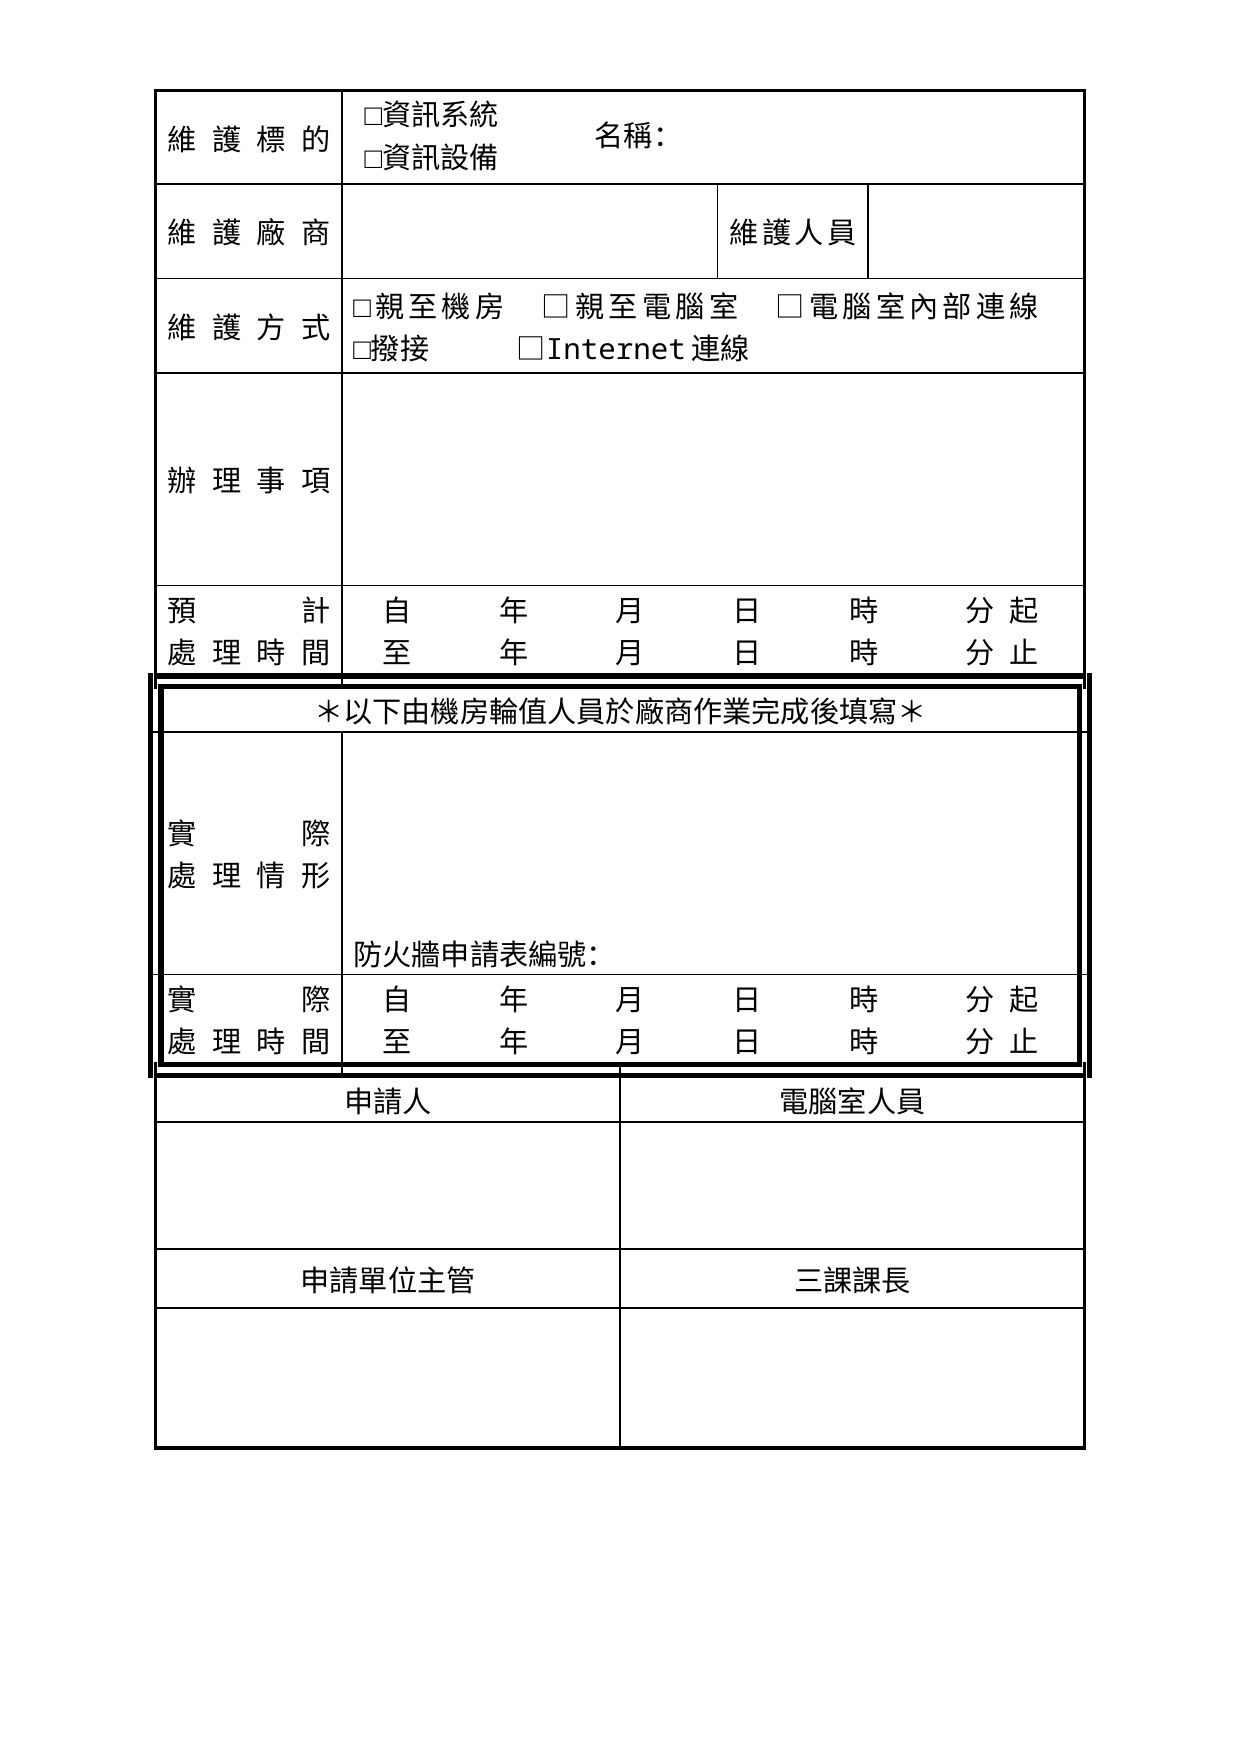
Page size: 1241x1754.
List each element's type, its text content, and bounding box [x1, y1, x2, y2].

table_cell 維護方式 [157, 279, 341, 372]
table_cell [343, 185, 717, 278]
table_cell [343, 374, 1083, 584]
table_cell ＊以下由機房輪值人員於廠商作業完成後填寫＊ [343, 679, 1084, 731]
table_cell [145, 89, 1096, 1514]
table_cell 預計 處理時間 [157, 586, 341, 673]
table_header □資訊系統 □資訊設備 [353, 92, 525, 177]
table_cell [869, 185, 1083, 278]
table_header 維護標的 [157, 92, 341, 183]
table_cell 申請單位主管 [157, 1250, 619, 1307]
table_cell [621, 1309, 1083, 1446]
table_cell 自 年 月 日 時 分 起 至 年 月 日 時 分 止 [343, 975, 1077, 1062]
table_cell 防火牆申請表編號： [343, 733, 1077, 973]
table_cell 實際 處理情形 [164, 733, 341, 973]
table_header [343, 92, 1083, 183]
table_cell [157, 1123, 619, 1248]
table_cell [1082, 733, 1087, 974]
table_cell 辦理事項 [157, 374, 341, 584]
table_cell 三課課長 [621, 1250, 1083, 1307]
table_cell [157, 1062, 341, 1073]
table_cell ＊以下由機房輪值人員於廠商作業完成後填寫＊ [164, 689, 1077, 731]
table_cell [343, 1067, 619, 1073]
table_cell [157, 1309, 619, 1446]
table_cell 電腦室人員 [621, 1078, 1083, 1121]
table_cell 自 年 月 日 時 分 起 至 年 月 日 時 分 止 [343, 586, 1083, 673]
table_cell [621, 1123, 1083, 1248]
table_cell 維護廠商 [157, 185, 341, 278]
table_cell [153, 733, 158, 974]
table_cell 維護人員 [718, 185, 867, 278]
table_cell [621, 1062, 1083, 1073]
table_cell 申請人 [157, 1078, 619, 1121]
table_header 名稱： [525, 92, 1071, 177]
table_cell □親至機房 □親至電腦室 □電腦室內部連線 □撥接 □Internet連線 [343, 279, 1083, 372]
table_cell ＊以下由機房輪值人員於廠商作業完成後填寫＊ [156, 679, 341, 731]
table_cell 實際 處理時間 [164, 975, 341, 1062]
